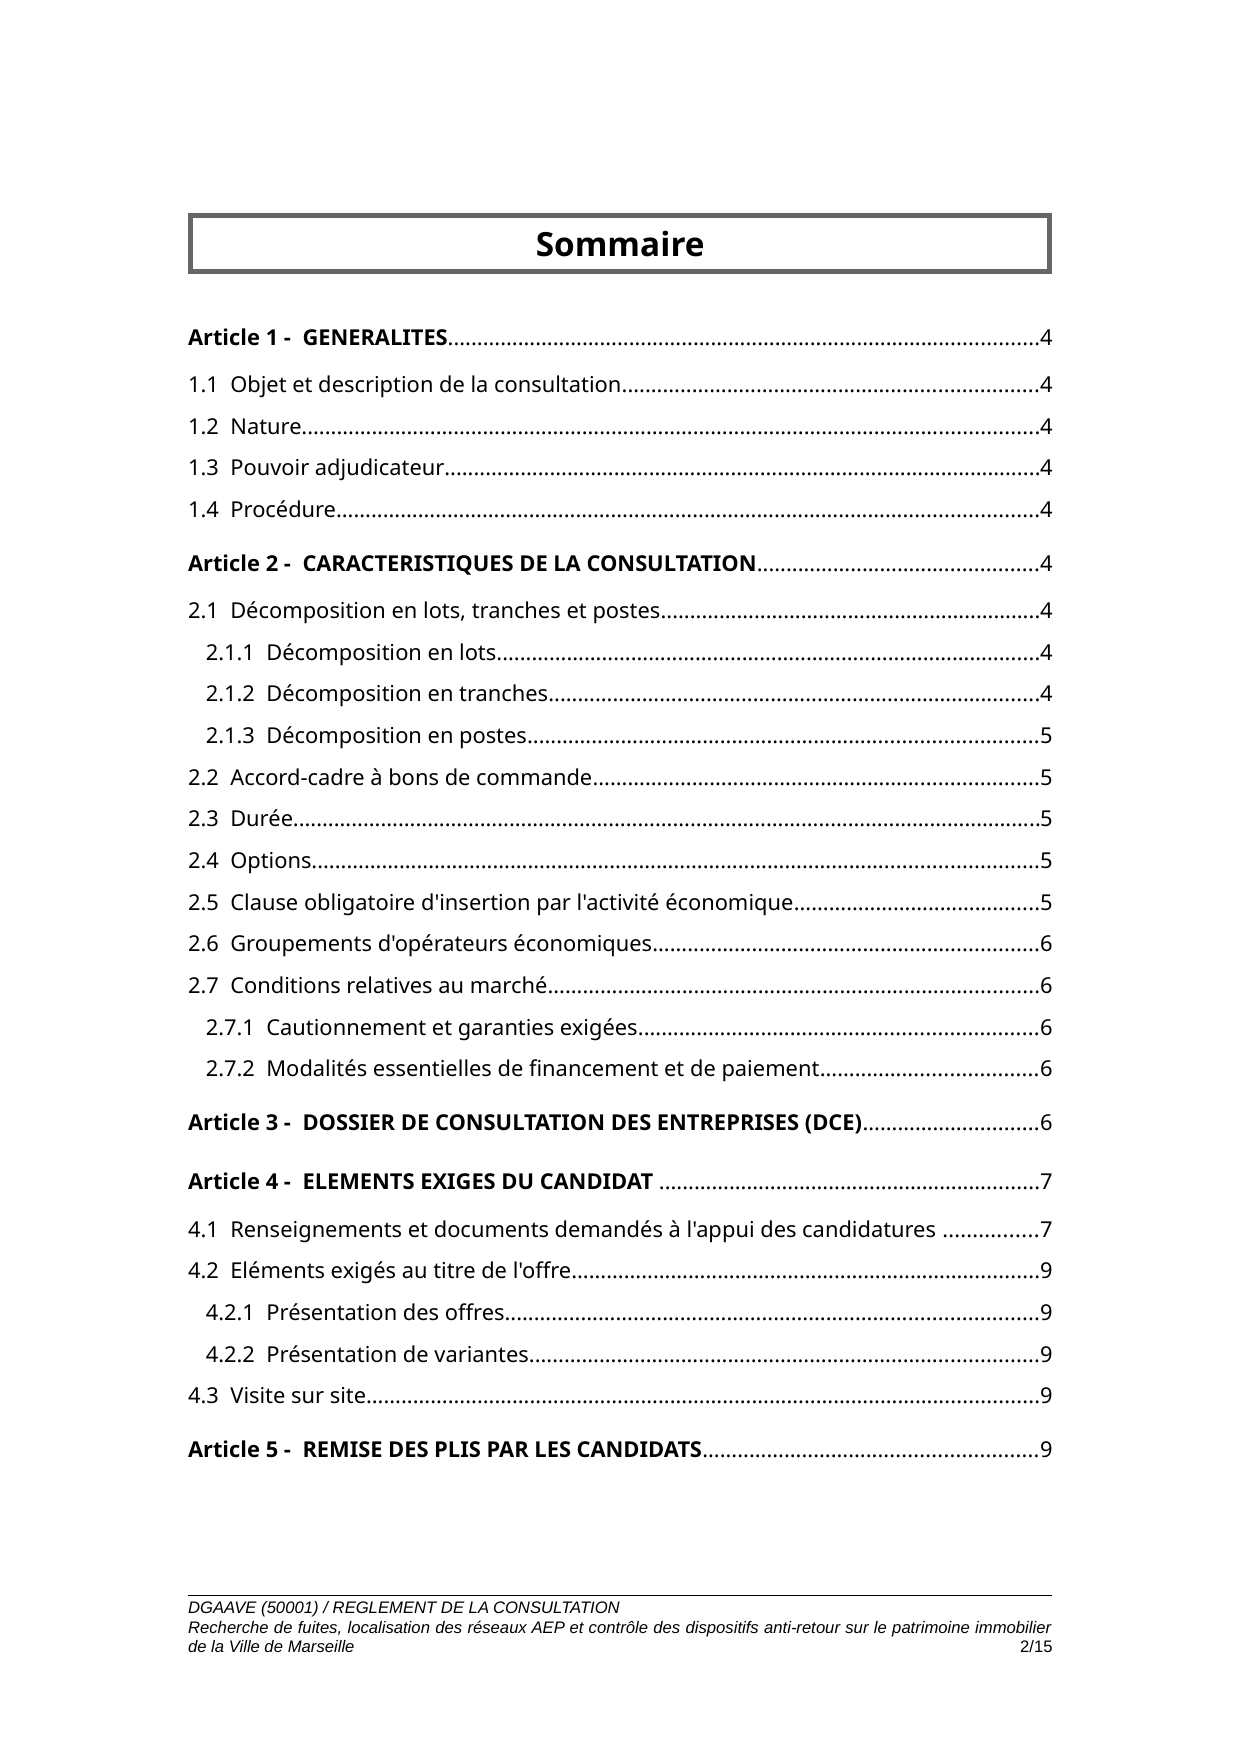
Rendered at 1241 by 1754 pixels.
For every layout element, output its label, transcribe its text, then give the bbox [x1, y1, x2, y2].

text 2.5 Clause obligatoire d'insertion par l'activité économique 5 [188, 887, 1052, 916]
text Article 4 - ELEMENTS EXIGES DU CANDIDAT 7 [188, 1166, 1052, 1196]
text 4.2 Eléments exigés au titre de l'offre 9 [188, 1255, 1052, 1285]
text 2.7.2 Modalités essentielles de financement et de paiement 6 [206, 1053, 1052, 1083]
text Article 1 - GENERALITES 4 [188, 322, 1052, 351]
text Article 2 - CARACTERISTIQUES DE LA CONSULTATION 4 [188, 547, 1052, 577]
text 2.2 Accord-cadre à bons de commande 5 [188, 762, 1052, 791]
text 1.1 Objet et description de la consultation 4 [188, 369, 1052, 399]
text 4.1 Renseignements et documents demandés à l'appui des candidatures 7 [188, 1213, 1052, 1243]
text 1.3 Pouvoir adjudicateur 4 [188, 452, 1052, 482]
text 2.7.1 Cautionnement et garanties exigées 6 [206, 1012, 1052, 1041]
text 4.3 Visite sur site 9 [188, 1380, 1052, 1410]
text 1.4 Procédure 4 [188, 494, 1052, 524]
text 2.4 Options 5 [188, 845, 1052, 875]
text 2.7 Conditions relatives au marché 6 [188, 970, 1052, 1000]
subtitle Sommaire [193, 218, 1047, 269]
text 2.1.2 Décomposition en tranches 4 [206, 678, 1052, 708]
text Article 3 - DOSSIER DE CONSULTATION DES ENTREPRISES (DCE) 6 [188, 1107, 1052, 1137]
text 2.3 Durée 5 [188, 803, 1052, 833]
text 1.2 Nature 4 [188, 411, 1052, 441]
text 2.1 Décomposition en lots, tranches et postes 4 [188, 595, 1052, 625]
text 4.2.2 Présentation de variantes 9 [206, 1338, 1052, 1368]
text Article 5 - REMISE DES PLIS PAR LES CANDIDATS 9 [188, 1434, 1052, 1463]
text 4.2.1 Présentation des offres 9 [206, 1297, 1052, 1327]
text 2.1.3 Décomposition en postes 5 [206, 720, 1052, 750]
text 2.6 Groupements d'opérateurs économiques 6 [188, 928, 1052, 958]
text 2.1.1 Décomposition en lots 4 [206, 637, 1052, 666]
